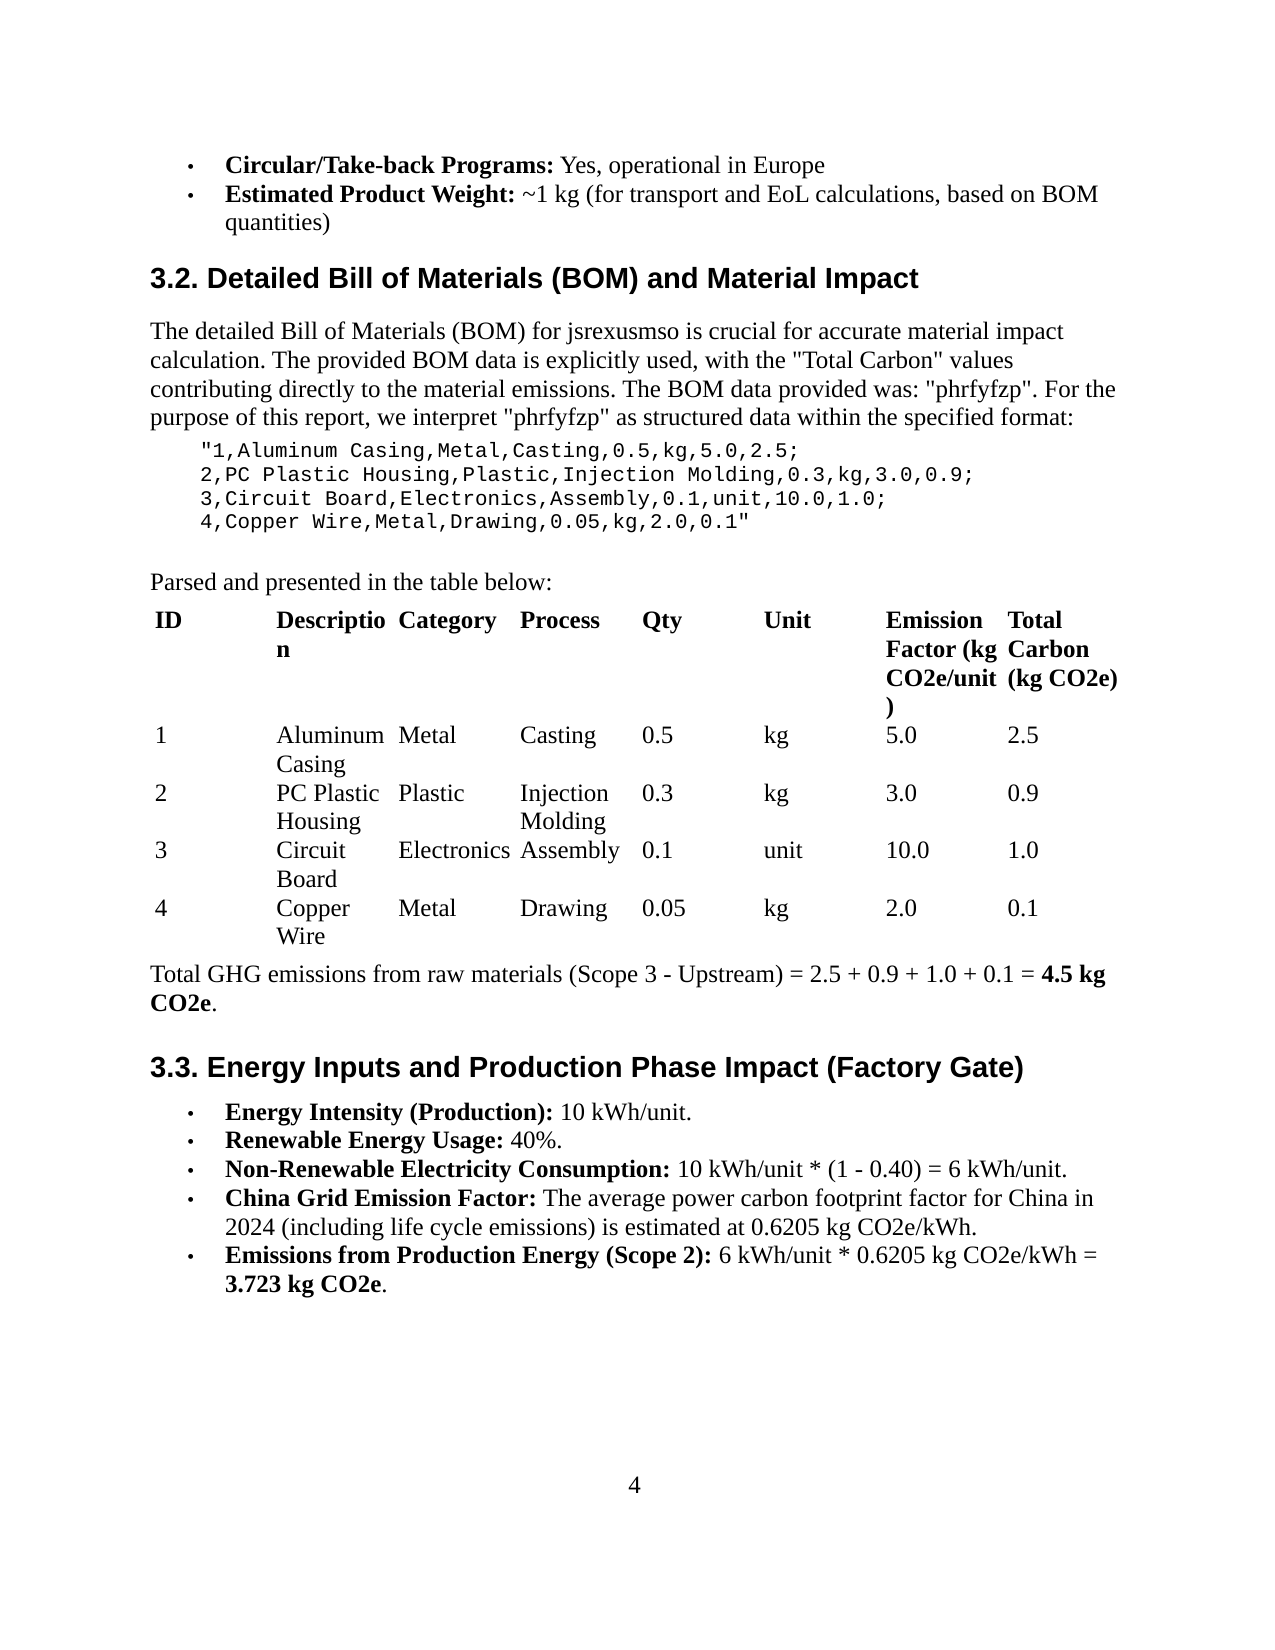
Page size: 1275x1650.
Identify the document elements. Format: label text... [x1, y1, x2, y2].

table_cell kg [759, 893, 881, 950]
table_cell Injection Molding [516, 778, 637, 835]
table_cell 2.5 [1003, 720, 1125, 778]
table_cell 0.3 [638, 778, 759, 835]
table_header Emission Factor (kg CO2e/unit) [881, 605, 1003, 720]
table_header Unit [759, 605, 881, 720]
subtitle 3.2. Detailed Bill of Materials (BOM) and Material Impact [150, 261, 1125, 295]
table_cell Circuit Board [272, 835, 394, 893]
list Renewable Energy Usage: 40%. [187, 1125, 1125, 1154]
table_cell 3 [150, 835, 272, 893]
table_cell Metal [394, 720, 516, 778]
subtitle 3.3. Energy Inputs and Production Phase Impact (Factory Gate) [150, 1051, 1125, 1084]
table_cell 2.0 [881, 893, 1003, 950]
table_cell 1.0 [1003, 835, 1125, 893]
table_cell kg [759, 720, 881, 778]
text 2,PC Plastic Housing,Plastic,Injection Molding,0.3,kg,3.0,0.9; [150, 464, 1125, 487]
table_cell Assembly [516, 835, 637, 893]
list China Grid Emission Factor: The average power carbon footprint factor for China in 2024 (including life cycle emissions) is estimated at 0.6205 kg CO2e/kWh. [187, 1183, 1125, 1240]
list Circular/Take-back Programs: Yes, operational in Europe [187, 150, 1125, 179]
table_cell kg [759, 778, 881, 835]
table_cell Drawing [516, 893, 637, 950]
table_cell 0.1 [1003, 893, 1125, 950]
table_cell Electronics [394, 835, 516, 893]
table_cell 0.9 [1003, 778, 1125, 835]
table_cell 0.05 [638, 893, 759, 950]
table_cell 1 [150, 720, 272, 778]
text "1,Aluminum Casing,Metal,Casting,0.5,kg,5.0,2.5; [150, 440, 1125, 464]
table_cell Aluminum Casing [272, 720, 394, 778]
table_header Qty [638, 605, 759, 720]
table_cell Copper Wire [272, 893, 394, 950]
table_cell Plastic [394, 778, 516, 835]
table_cell 0.5 [638, 720, 759, 778]
table_cell 4 [150, 893, 272, 950]
table_cell Metal [394, 893, 516, 950]
table_cell 3.0 [881, 778, 1003, 835]
table_header Process [516, 605, 637, 720]
table_cell 10.0 [881, 835, 1003, 893]
table_header ID [150, 605, 272, 720]
table_cell PC Plastic Housing [272, 778, 394, 835]
table_header Total Carbon (kg CO2e) [1003, 605, 1125, 720]
list Emissions from Production Energy (Scope 2): 6 kWh/unit * 0.6205 kg CO2e/kWh = 3.723 kg CO2e. [187, 1240, 1125, 1298]
text Total GHG emissions from raw materials (Scope 3 - Upstream) = 2.5 + 0.9 + 1.0 + 0.1 = 4.5 kg CO2e. [150, 959, 1125, 1017]
text The detailed Bill of Materials (BOM) for jsrexusmso is crucial for accurate material impact calculation. The provided BOM data is explicitly used, with the "Total Carbon" values contributing directly to the material emissions. The BOM data provided was: "phrfyfzp". For the purpose of this report, we interpret "phrfyfzp" as structured data within the specified format: [150, 316, 1125, 431]
list Energy Intensity (Production): 10 kWh/unit. [187, 1097, 1125, 1125]
table_cell unit [759, 835, 881, 893]
list Estimated Product Weight: ~1 kg (for transport and EoL calculations, based on BOM quantities) [187, 179, 1125, 236]
text Parsed and presented in the table below: [150, 567, 1125, 596]
list Non-Renewable Electricity Consumption: 10 kWh/unit * (1 - 0.40) = 6 kWh/unit. [187, 1154, 1125, 1183]
table_cell 5.0 [881, 720, 1003, 778]
table_header Description [272, 605, 394, 720]
text 4,Copper Wire,Metal,Drawing,0.05,kg,2.0,0.1" [150, 511, 1125, 535]
table_cell 0.1 [638, 835, 759, 893]
table_cell 2 [150, 778, 272, 835]
table_header Category [394, 605, 516, 720]
text 3,Circuit Board,Electronics,Assembly,0.1,unit,10.0,1.0; [150, 487, 1125, 511]
table_cell Casting [516, 720, 637, 778]
